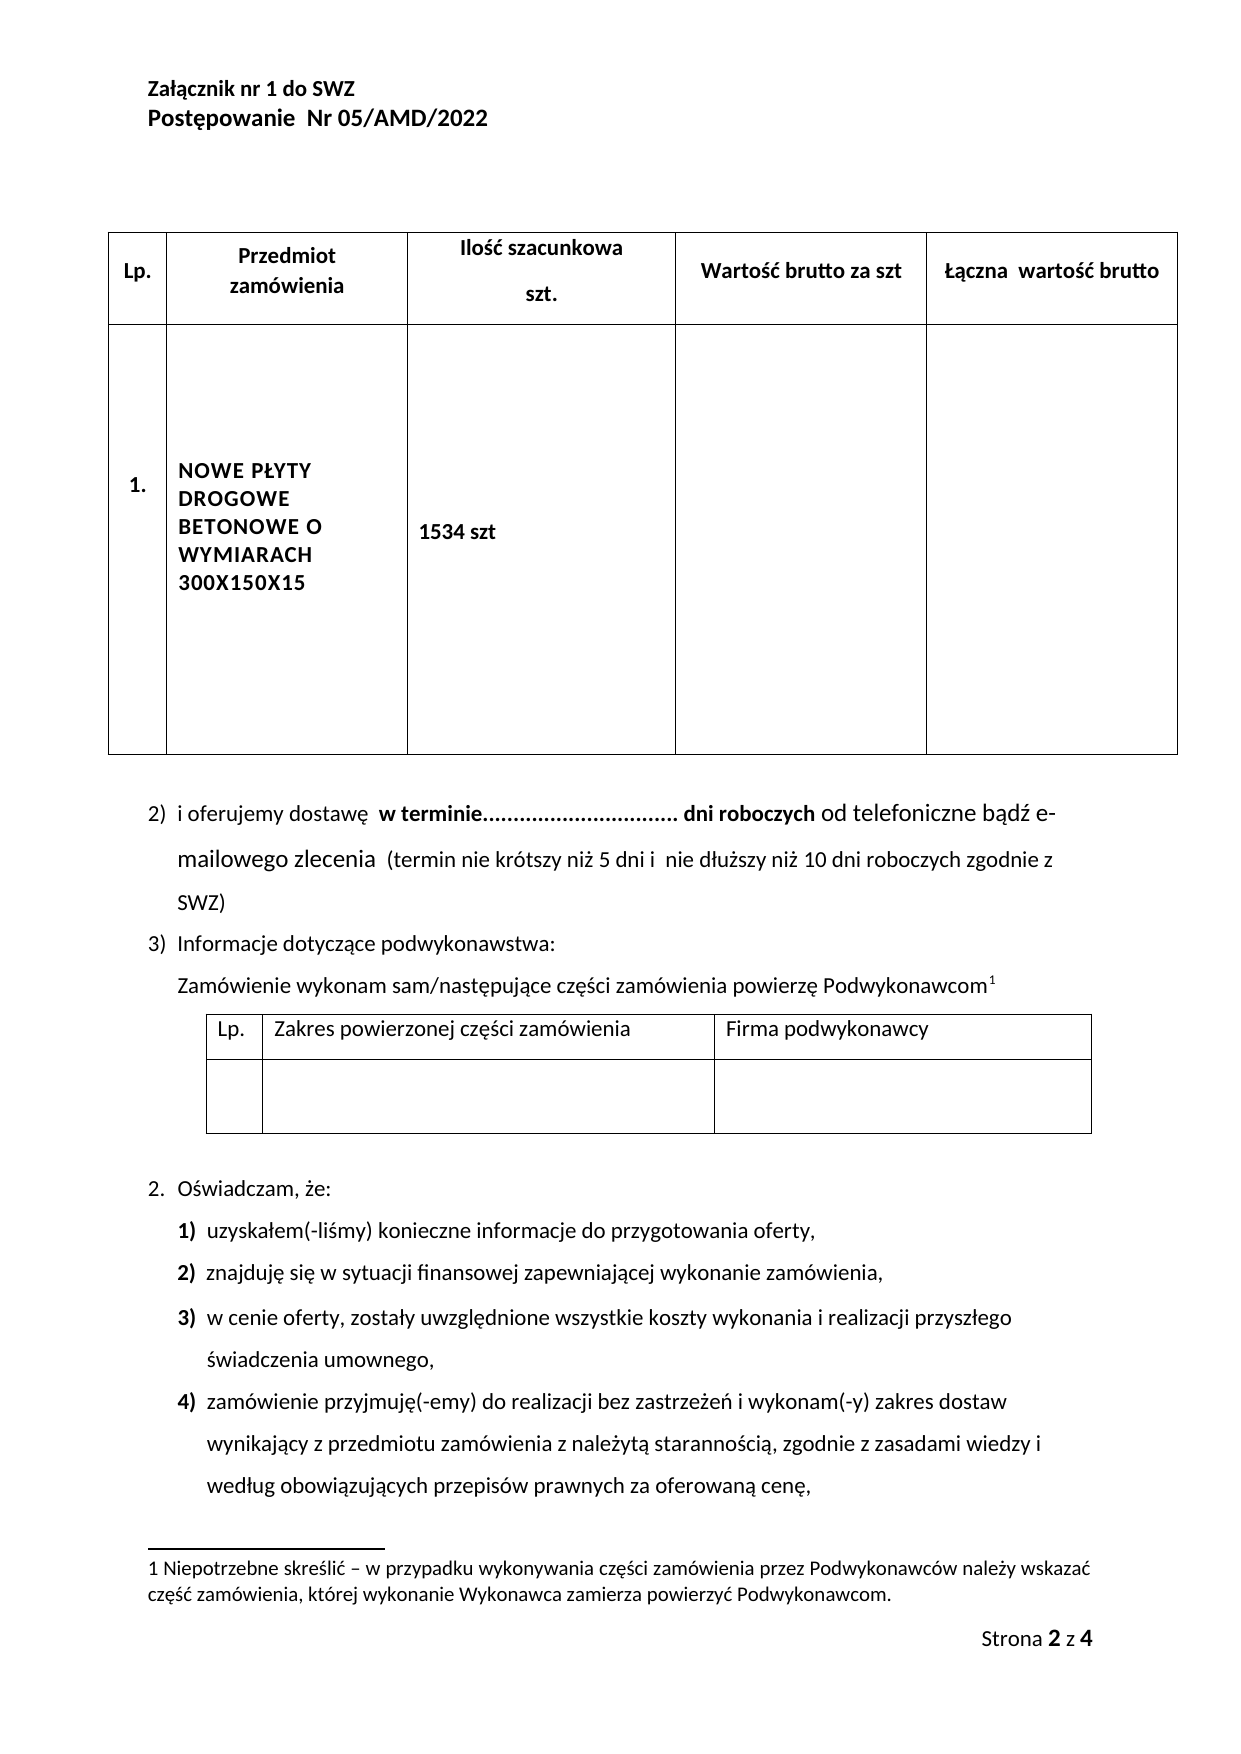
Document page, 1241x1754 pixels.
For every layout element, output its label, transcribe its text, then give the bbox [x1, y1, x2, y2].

list uzyskałem(-liśmy) konieczne informacje do przygotowania oferty, [177, 1217, 1093, 1244]
text Zamówienie wykonam sam/następujące części zamówienia powierzę Podwykonawcom [148, 972, 1093, 999]
table_cell [676, 325, 926, 754]
list w cenie oferty, zostały uwzględnione wszystkie koszty wykonania i realizacji przyszłego świadczenia umownego, [177, 1303, 1093, 1373]
list Oświadczam, że: [148, 1174, 1093, 1203]
table_header Łączna wartość brutto [927, 233, 1177, 324]
table_cell [207, 1060, 262, 1133]
table_header Zakres powierzonej części zamówienia [263, 1015, 714, 1059]
table_cell [263, 1060, 714, 1133]
table_header Lp. [109, 233, 166, 324]
list znajduję się w sytuacji finansowej zapewniającej wykonanie zamówienia, [177, 1258, 1093, 1287]
text Niepotrzebne skreślić – w przypadku wykonywania części zamówienia przez Podwykonawców należy wskazać część zamówienia, której wykonanie Wykonawca zamierza powierzyć Podwykonawcom. [148, 1556, 1093, 1606]
table_cell [715, 1060, 1091, 1133]
list Informacje dotyczące podwykonawstwa: [148, 929, 1093, 958]
table_header Firma podwykonawcy [715, 1015, 1091, 1059]
table_cell 1. [109, 325, 166, 754]
list zamówienie przyjmuję(-emy) do realizacji bez zastrzeżeń i wykonam(-y) zakres dostaw wynikający z przedmiotu zamówienia z należytą starannością, zgodnie z zasadami wiedzy i według obowiązujących przepisów prawnych za oferowaną cenę, [177, 1387, 1093, 1499]
table_cell [927, 325, 1177, 754]
table_header Ilość szacunkowa szt. [408, 233, 675, 324]
table_cell 1534 szt [408, 325, 675, 754]
table_cell NOWe PŁYTy DROGOWe BETONOWe o wymiarach 300x150x15 [167, 325, 407, 754]
table_header Przedmiot zamówienia [167, 233, 407, 324]
table_header Lp. [207, 1015, 262, 1059]
table_header Wartość brutto za szt [676, 233, 926, 324]
list i oferujemy dostawę w terminie................................ dni roboczych od telefoniczne bądź e-mailowego zlecenia (termin nie krótszy niż 5 dni i nie dłuższy niż 10 dni roboczych zgodnie z SWZ) [148, 797, 1093, 916]
